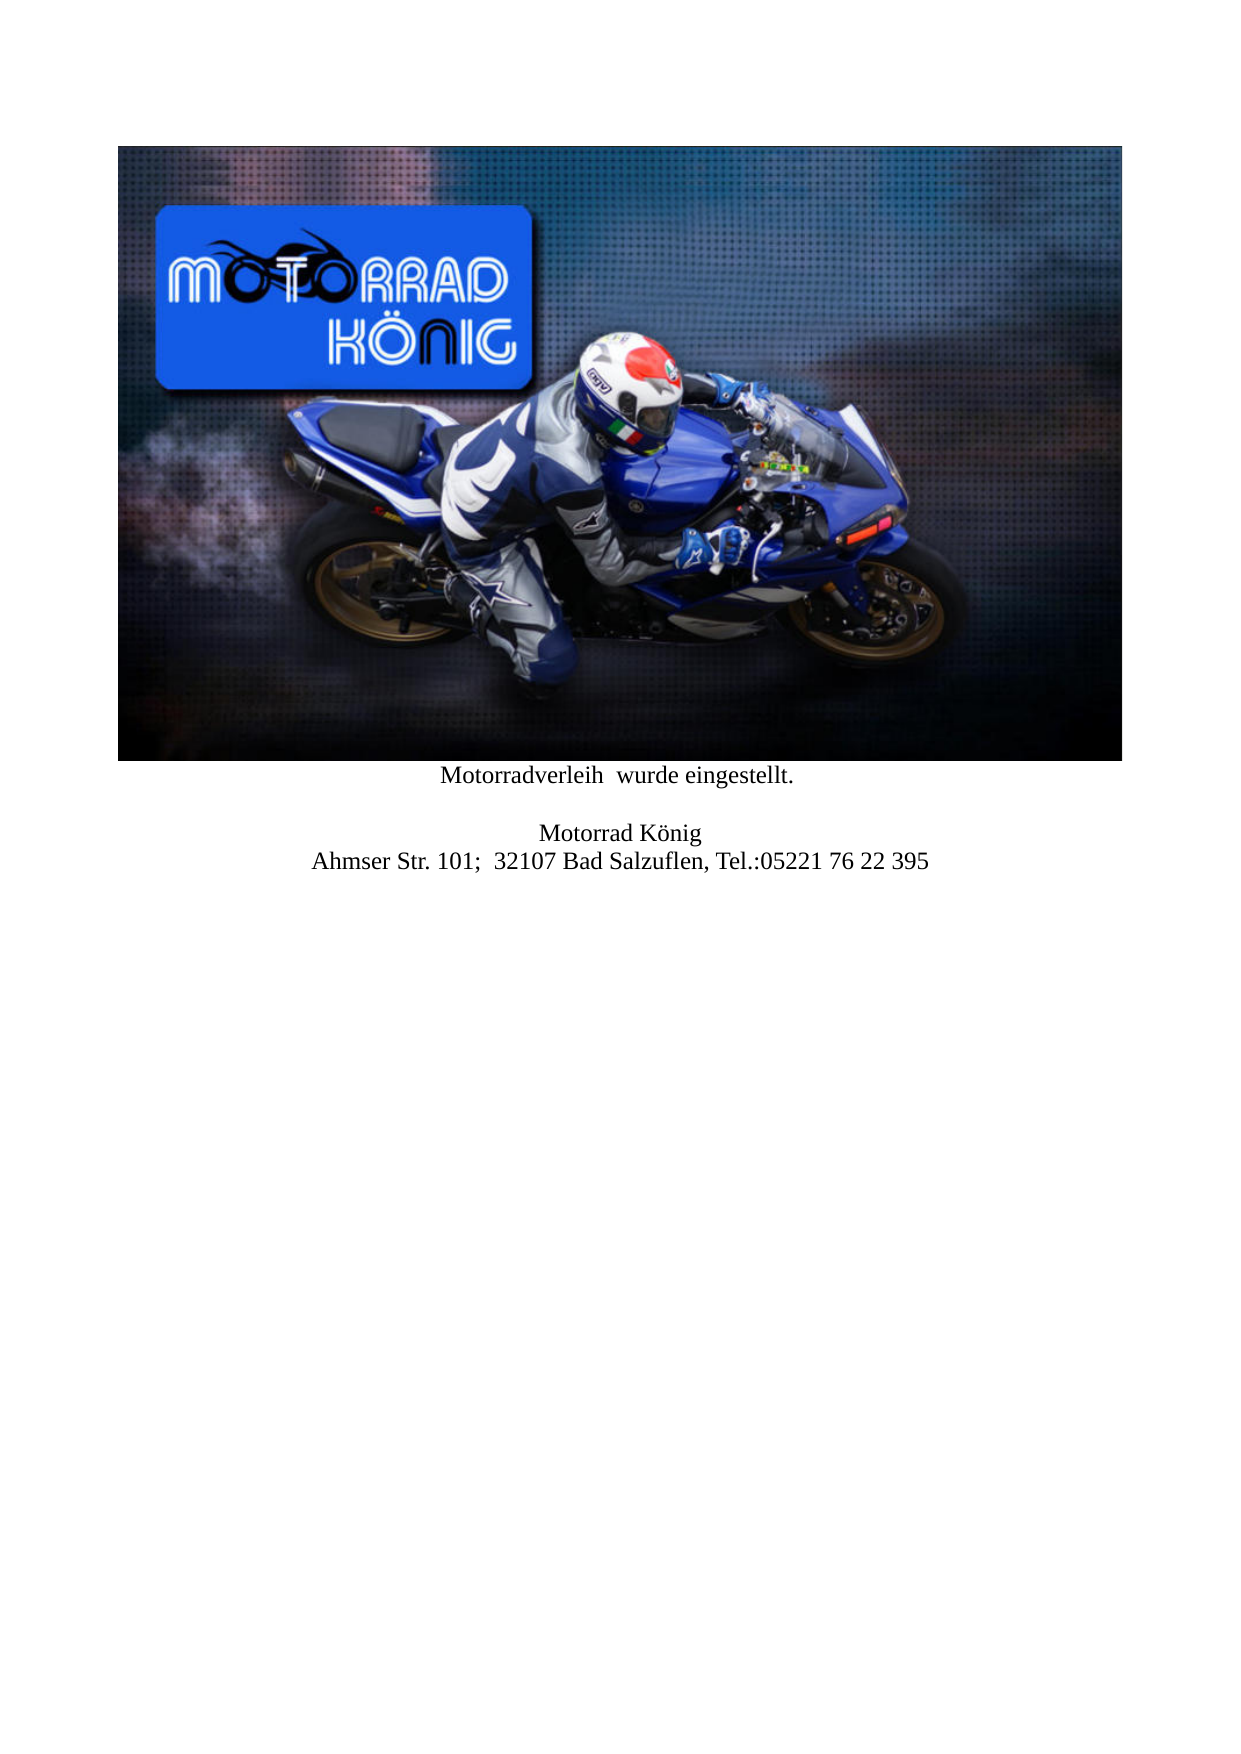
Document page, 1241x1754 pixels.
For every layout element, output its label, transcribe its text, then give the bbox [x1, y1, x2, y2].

text Motorrad König [118, 818, 1122, 846]
text Motorradverleih wurde eingestellt. [118, 761, 1122, 789]
picture [118, 146, 1123, 761]
text Ahmser Str. 101; 32107 Bad Salzuflen, Tel.:05221 76 22 395 [118, 846, 1122, 875]
